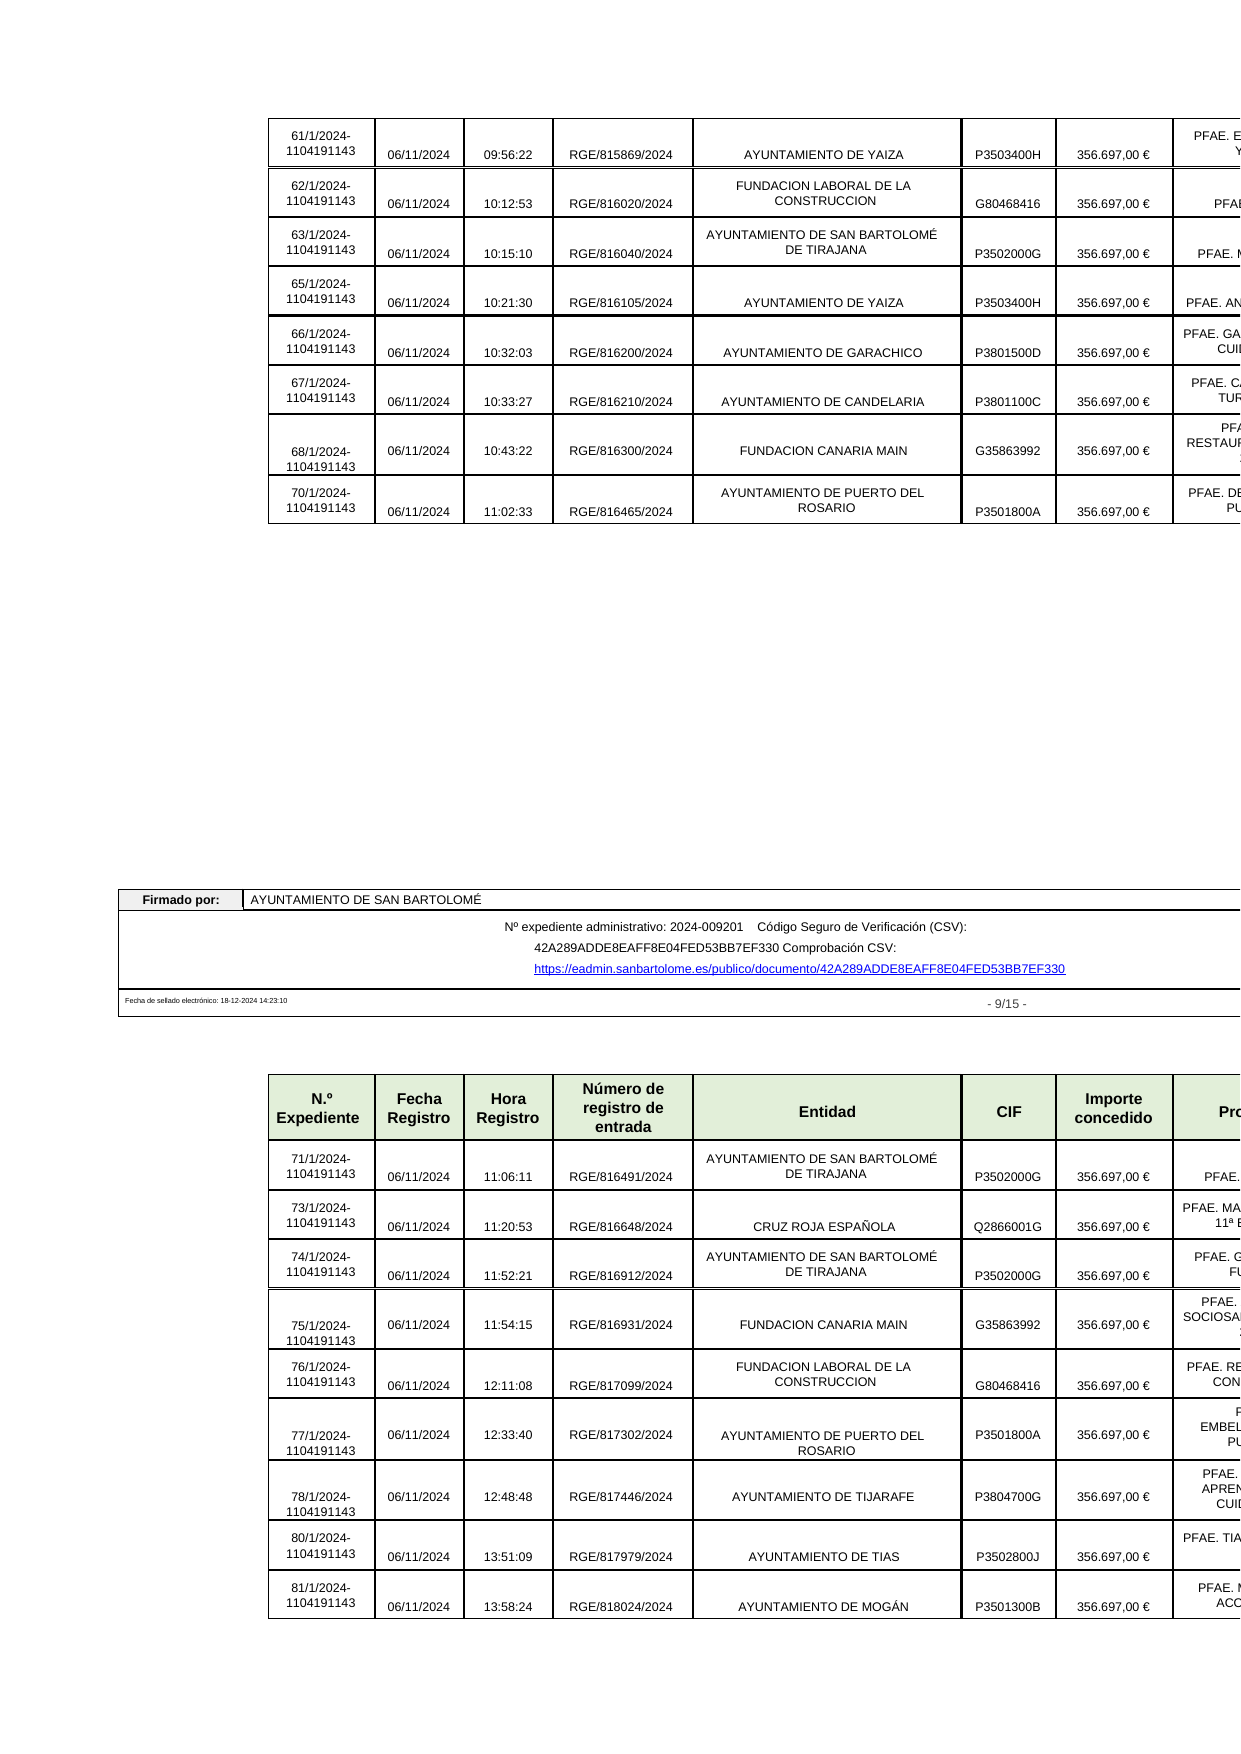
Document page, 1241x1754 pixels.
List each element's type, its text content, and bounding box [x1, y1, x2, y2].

table_cell AYUNTAMIENTO DE GARACHICO [694, 317, 960, 364]
table_cell PFAE. ANIMA YAIZA II [1174, 267, 1240, 314]
table_cell AYUNTAMIENTO DE PUERTO DEL ROSARIO [694, 476, 960, 523]
table_cell RGE/816300/2024 [554, 415, 692, 474]
table_cell 65/1/2024- 1104191143 [269, 267, 374, 314]
table_header Importe concedido [1057, 1075, 1172, 1139]
table_cell 356.697,00 € [1057, 169, 1172, 216]
table_cell 10:43:22 [465, 415, 552, 474]
table_cell 74/1/2024- 1104191143 [269, 1240, 374, 1287]
table_cell 67/1/2024- 1104191143 [269, 366, 374, 413]
table_cell 73/1/2024- 1104191143 [269, 1191, 374, 1238]
table_cell P3503400H [963, 267, 1055, 314]
table_cell P3804700G [963, 1461, 1055, 1519]
table_cell 356.697,00 € [1057, 415, 1172, 474]
table_cell PFAE. BAR RESTAURACIÓN MAÍN 2024 [1174, 415, 1240, 474]
table_cell 10:12:53 [465, 169, 552, 216]
table_cell 09:56:22 [465, 119, 552, 166]
table_cell P3501800A [963, 1399, 1055, 1459]
table_cell P3801100C [963, 366, 1055, 413]
table_cell 11:52:21 [465, 1240, 552, 1287]
table_cell 68/1/2024- 1104191143 [269, 415, 374, 474]
table_cell RGE/818024/2024 [554, 1571, 692, 1618]
table_cell PFAE. MAR + SEGURO 11ª EDICIÓN [1174, 1191, 1240, 1238]
table_cell 356.697,00 € [1057, 1141, 1172, 1189]
table_cell PFAE. MOGÁN TE ACOMPAÑA [1174, 1571, 1240, 1618]
table_cell 70/1/2024- 1104191143 [269, 476, 374, 523]
table_cell RGE/816020/2024 [554, 169, 692, 216]
table_cell 06/11/2024 [376, 1521, 463, 1569]
table_cell 06/11/2024 [376, 218, 463, 265]
table_cell AYUNTAMIENTO DE SAN BARTOLOMÉ DE TIRAJANA [694, 218, 960, 265]
table_cell PFAE. GARACHICO TE CUIDA 2024 [1174, 317, 1240, 364]
table_cell 06/11/2024 [376, 169, 463, 216]
table_header Firmado por: [119, 890, 242, 907]
table_cell 06/11/2024 [376, 1399, 463, 1459]
table_cell 06/11/2024 [376, 476, 463, 523]
table_cell 11:20:53 [465, 1191, 552, 1238]
table_cell RGE/816200/2024 [554, 317, 692, 364]
table_cell 06/11/2024 [376, 1141, 463, 1189]
table_cell 10:21:30 [465, 267, 552, 314]
table_cell PFAE. GILDANA [1174, 1141, 1240, 1189]
table_cell 61/1/2024- 1104191143 [269, 119, 374, 166]
table_cell 06/11/2024 [376, 415, 463, 474]
table_cell 06/11/2024 [376, 1290, 463, 1348]
table_header CIF [963, 1075, 1055, 1139]
table_cell PFAE. TIAS EN VERDE III [1174, 1521, 1240, 1569]
table_cell 356.697,00 € [1057, 366, 1172, 413]
table_cell G35863992 [963, 1290, 1055, 1348]
table_cell P3502800J [963, 1521, 1055, 1569]
table_cell 06/11/2024 [376, 366, 463, 413]
table_cell AYUNTAMIENTO DE PUERTO DEL ROSARIO [694, 1399, 960, 1459]
table_cell 06/11/2024 [376, 317, 463, 364]
table_cell RGE/816648/2024 [554, 1191, 692, 1238]
table_cell 11:02:33 [465, 476, 552, 523]
table_cell PFAE. DE RUTA POR PUERTO [1174, 476, 1240, 523]
table_cell RGE/817099/2024 [554, 1350, 692, 1397]
table_cell G35863992 [963, 415, 1055, 474]
table_cell AYUNTAMIENTO DE SAN BARTOLOMÉ DE TIRAJANA [694, 1141, 960, 1189]
table_cell 11:54:15 [465, 1290, 552, 1348]
table_cell P3502000G [963, 1141, 1055, 1189]
table_cell 13:51:09 [465, 1521, 552, 1569]
table_cell PFAE. RENUÉVATE Y CONSTRUYE [1174, 1350, 1240, 1397]
table_cell 66/1/2024- 1104191143 [269, 317, 374, 364]
table_cell RGE/816040/2024 [554, 218, 692, 265]
table_cell 06/11/2024 [376, 267, 463, 314]
table_cell 71/1/2024- 1104191143 [269, 1141, 374, 1189]
table_cell PFAE. EMBELLECIENDO PUERTO [1174, 1399, 1240, 1459]
table_cell 06/11/2024 [376, 119, 463, 166]
table_header Proyecto [1174, 1075, 1240, 1139]
table_cell AYUNTAMIENTO DE SAN BARTOLOMÉ DE TIRAJANA [694, 1240, 960, 1287]
table_cell RGE/816491/2024 [554, 1141, 692, 1189]
table_cell PFAE. EMBELLECE YAIZA [1174, 119, 1240, 166]
table_cell RGE/817979/2024 [554, 1521, 692, 1569]
table_cell 10:15:10 [465, 218, 552, 265]
table_cell 06/11/2024 [376, 1240, 463, 1287]
table_cell 356.697,00 € [1057, 1399, 1172, 1459]
table_cell 12:11:08 [465, 1350, 552, 1397]
table_cell RGE/817302/2024 [554, 1399, 692, 1459]
table_cell RGE/816912/2024 [554, 1240, 692, 1287]
table_cell FUNDACION CANARIA MAIN [694, 1290, 960, 1348]
table_cell PFAE. ATENCIÓN SOCIOSANITARIA MAÍN 2024 [1174, 1290, 1240, 1348]
table_cell PFAE. GASTRO M+ FUSIÓN [1174, 1240, 1240, 1287]
table_cell P3501800A [963, 476, 1055, 523]
table_cell P3502000G [963, 218, 1055, 265]
table_cell Nº expediente administrativo: 2024-009201 Código Seguro de Verificación (CSV): 42A289ADDE8EAFF8E04FED53BB7EF330 Comprobación CSV: https://eadmin.sanbartolome.es/publico/documento/42A289ADDE8EAFF8E04FED53BB7EF330 [119, 911, 1240, 988]
table_cell 06/11/2024 [376, 1461, 463, 1519]
table_cell 78/1/2024- 1104191143 [269, 1461, 374, 1519]
table_cell AYUNTAMIENTO DE YAIZA [694, 119, 960, 166]
table_cell RGE/815869/2024 [554, 119, 692, 166]
table_cell 75/1/2024- 1104191143 [269, 1290, 374, 1348]
table_cell 356.697,00 € [1057, 1350, 1172, 1397]
table_header Número de registro de entrada [554, 1075, 692, 1139]
table_cell 13:58:24 [465, 1571, 552, 1618]
table_cell RGE/817446/2024 [554, 1461, 692, 1519]
table_cell Q2866001G [963, 1191, 1055, 1238]
table_cell 62/1/2024- 1104191143 [269, 169, 374, 216]
table_cell AYUNTAMIENTO DE YAIZA [694, 267, 960, 314]
table_cell G80468416 [963, 1350, 1055, 1397]
table_cell PFAE. MEVU [1174, 169, 1240, 216]
table_cell 76/1/2024- 1104191143 [269, 1350, 374, 1397]
table_cell 356.697,00 € [1057, 1191, 1172, 1238]
table_cell 81/1/2024- 1104191143 [269, 1571, 374, 1618]
table_cell AYUNTAMIENTO DE TIAS [694, 1521, 960, 1569]
table_header N.º Expediente [269, 1075, 374, 1139]
table_cell PFAE. MASPAZUL [1174, 218, 1240, 265]
table_cell 12:48:48 [465, 1461, 552, 1519]
table_cell 06/11/2024 [376, 1191, 463, 1238]
table_cell 10:33:27 [465, 366, 552, 413]
table_cell 356.697,00 € [1057, 218, 1172, 265]
table_cell AYUNTAMIENTO DE TIJARAFE [694, 1461, 960, 1519]
table_cell 356.697,00 € [1057, 1290, 1172, 1348]
table_cell 06/11/2024 [376, 1350, 463, 1397]
table_header Entidad [694, 1075, 960, 1139]
table_header Fecha Registro [376, 1075, 463, 1139]
table_cell 63/1/2024- 1104191143 [269, 218, 374, 265]
table_cell RGE/816931/2024 [554, 1290, 692, 1348]
table_cell 356.697,00 € [1057, 1571, 1172, 1618]
table_cell 356.697,00 € [1057, 1240, 1172, 1287]
table_cell FUNDACION LABORAL DE LA CONSTRUCCION [694, 1350, 960, 1397]
table_header AYUNTAMIENTO DE SAN BARTOLOMÉ [244, 890, 1240, 909]
table_cell RGE/816465/2024 [554, 476, 692, 523]
table_cell PFAE. TIJARAFE: APRENDIENDO A CUIDARTE II [1174, 1461, 1240, 1519]
table_cell PFAE. CANDELARIA TURISMO 3 [1174, 366, 1240, 413]
table_cell 356.697,00 € [1057, 476, 1172, 523]
table_cell 356.697,00 € [1057, 267, 1172, 314]
table_cell 06/11/2024 [376, 1571, 463, 1618]
table_cell RGE/816105/2024 [554, 267, 692, 314]
table_cell CRUZ ROJA ESPAÑOLA [694, 1191, 960, 1238]
table_cell AYUNTAMIENTO DE CANDELARIA [694, 366, 960, 413]
table_cell 356.697,00 € [1057, 119, 1172, 166]
table_cell 11:06:11 [465, 1141, 552, 1189]
table_cell 356.697,00 € [1057, 317, 1172, 364]
table_cell FUNDACION LABORAL DE LA CONSTRUCCION [694, 169, 960, 216]
table_cell AYUNTAMIENTO DE MOGÁN [694, 1571, 960, 1618]
table_cell 12:33:40 [465, 1399, 552, 1459]
table_cell P3502000G [963, 1240, 1055, 1287]
table_cell 10:32:03 [465, 317, 552, 364]
table_cell G80468416 [963, 169, 1055, 216]
table_cell 77/1/2024- 1104191143 [269, 1399, 374, 1459]
table_cell 356.697,00 € [1057, 1461, 1172, 1519]
table_cell P3501300B [963, 1571, 1055, 1618]
table_cell 80/1/2024- 1104191143 [269, 1521, 374, 1569]
table_header Hora Registro [465, 1075, 552, 1139]
table_cell FUNDACION CANARIA MAIN [694, 415, 960, 474]
table_cell 356.697,00 € [1057, 1521, 1172, 1569]
table_cell P3503400H [963, 119, 1055, 166]
table_cell Fecha de sellado electrónico: 18-12-2024 14:23:10 - 9/15 - Fecha de emisión de esta copia: 18-12-2024 14:23:11 [119, 990, 1240, 1016]
table_cell P3801500D [963, 317, 1055, 364]
table_cell RGE/816210/2024 [554, 366, 692, 413]
